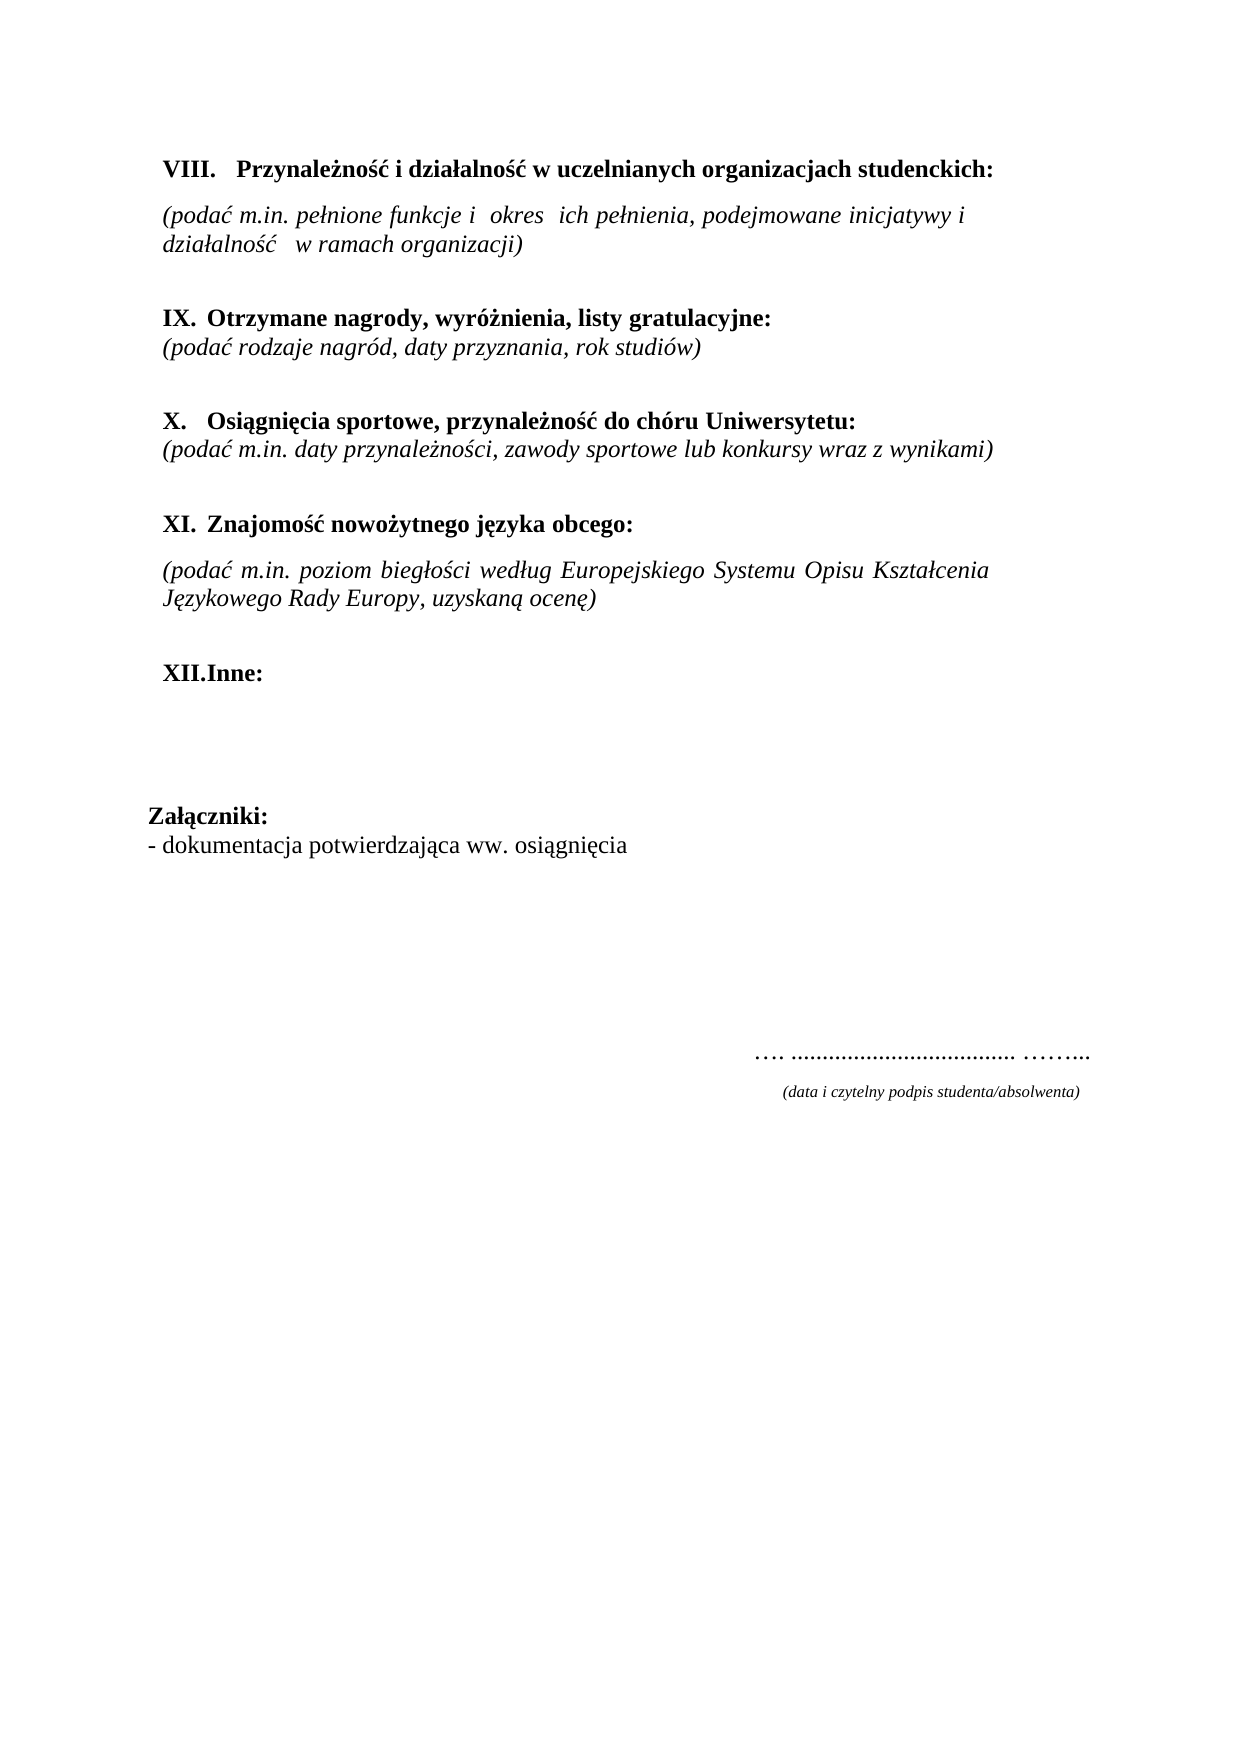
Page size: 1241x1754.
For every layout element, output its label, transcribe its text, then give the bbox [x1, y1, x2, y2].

text - dokumentacja potwierdzająca ww. osiągnięcia [148, 830, 1093, 859]
text Załączniki: [148, 802, 1093, 830]
text (data i czytelny podpis studenta/absolwenta) [783, 1082, 1093, 1101]
list Otrzymane nagrody, wyróżnienia, listy gratulacyjne: [162, 303, 1093, 332]
list Inne: [162, 658, 1093, 687]
text (podać m.in. pełnione funkcje i okres ich pełnienia, podejmowane inicjatywy i działalność w ramach organizacji) [162, 200, 968, 258]
text (podać rodzaje nagród, daty przyznania, rok studiów) [162, 332, 1093, 361]
text …. .................................... ……... [753, 1036, 1093, 1065]
text (podać m.in. poziom biegłości według Europejskiego Systemu Opisu Kształcenia Językowego Rady Europy, uzyskaną ocenę) [162, 555, 993, 612]
list Przynależność i działalność w uczelnianych organizacjach studenckich: [162, 155, 1093, 184]
list Osiągnięcia sportowe, przynależność do chóru Uniwersytetu: [162, 407, 1093, 435]
list Znajomość nowożytnego języka obcego: [162, 509, 1093, 538]
text (podać m.in. daty przynależności, zawody sportowe lub konkursy wraz z wynikami) [162, 435, 1093, 464]
